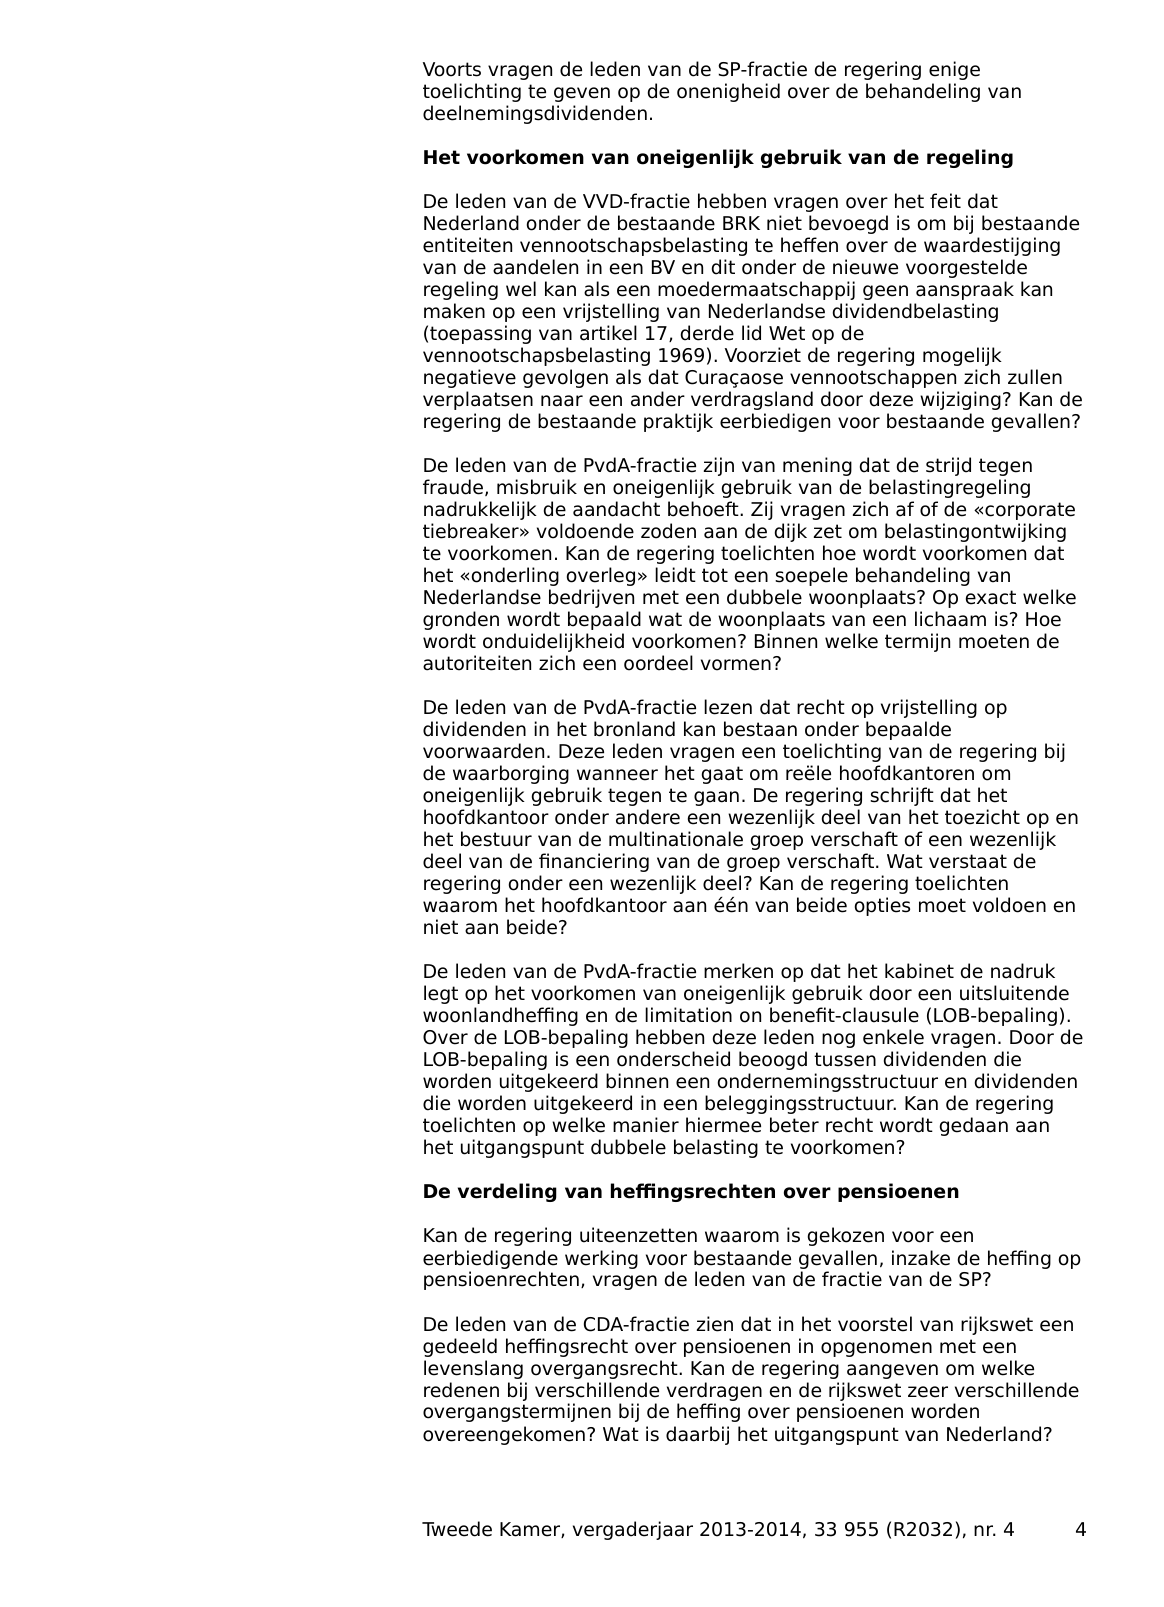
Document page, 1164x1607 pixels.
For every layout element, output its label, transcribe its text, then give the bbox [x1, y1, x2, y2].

subtitle De verdeling van heffingsrechten over pensioenen [422, 1181, 1087, 1203]
text De leden van de CDA-fractie zien dat in het voorstel van rijkswet een gedeeld heffingsrecht over pensioenen in opgenomen met een levenslang overgangsrecht. Kan de regering aangeven om welke redenen bij verschillende verdragen en de rijkswet zeer verschillende overgangstermijnen bij de heffing over pensioenen worden overeengekomen? Wat is daarbij het uitgangspunt van Nederland? [422, 1313, 1087, 1445]
text Kan de regering uiteenzetten waarom is gekozen voor een eerbiedigende werking voor bestaande gevallen, inzake de heffing op pensioenrechten, vragen de leden van de fractie van de SP? [422, 1225, 1087, 1291]
text De leden van de VVD-fractie hebben vragen over het feit dat Nederland onder de bestaande BRK niet bevoegd is om bij bestaande entiteiten vennootschapsbelasting te heffen over de waardestijging van de aandelen in een BV en dit onder de nieuwe voorgestelde regeling wel kan als een moedermaatschappij geen aanspraak kan maken op een vrijstelling van Nederlandse dividendbelasting (toepassing van artikel 17, derde lid Wet op de vennootschapsbelasting 1969). Voorziet de regering mogelijk negatieve gevolgen als dat Curaçaose vennootschappen zich zullen verplaatsen naar een ander verdragsland door deze wijziging? Kan de regering de bestaande praktijk eerbiedigen voor bestaande gevallen? [422, 191, 1087, 433]
text De leden van de PvdA-fractie lezen dat recht op vrijstelling op dividenden in het bronland kan bestaan onder bepaalde voorwaarden. Deze leden vragen een toelichting van de regering bij de waarborging wanneer het gaat om reële hoofdkantoren om oneigenlijk gebruik tegen te gaan. De regering schrijft dat het hoofdkantoor onder andere een wezenlijk deel van het toezicht op en het bestuur van de multinationale groep verschaft of een wezenlijk deel van de financiering van de groep verschaft. Wat verstaat de regering onder een wezenlijk deel? Kan de regering toelichten waarom het hoofdkantoor aan één van beide opties moet voldoen en niet aan beide? [422, 697, 1087, 939]
subtitle Het voorkomen van oneigenlijk gebruik van de regeling [422, 147, 1087, 169]
text Voorts vragen de leden van de SP-fractie de regering enige toelichting te geven op de onenigheid over de behandeling van deelnemingsdividenden. [422, 59, 1087, 125]
text De leden van de PvdA-fractie merken op dat het kabinet de nadruk legt op het voorkomen van oneigenlijk gebruik door een uitsluitende woonlandheffing en de limitation on benefit-clausule (LOB-bepaling). Over de LOB-bepaling hebben deze leden nog enkele vragen. Door de LOB-bepaling is een onderscheid beoogd tussen dividenden die worden uitgekeerd binnen een ondernemingsstructuur en dividenden die worden uitgekeerd in een beleggingsstructuur. Kan de regering toelichten op welke manier hiermee beter recht wordt gedaan aan het uitgangspunt dubbele belasting te voorkomen? [422, 961, 1087, 1159]
text De leden van de PvdA-fractie zijn van mening dat de strijd tegen fraude, misbruik en oneigenlijk gebruik van de belastingregeling nadrukkelijk de aandacht behoeft. Zij vragen zich af of de «corporate tiebreaker» voldoende zoden aan de dijk zet om belastingontwijking te voorkomen. Kan de regering toelichten hoe wordt voorkomen dat het «onderling overleg» leidt tot een soepele behandeling van Nederlandse bedrijven met een dubbele woonplaats? Op exact welke gronden wordt bepaald wat de woonplaats van een lichaam is? Hoe wordt onduidelijkheid voorkomen? Binnen welke termijn moeten de autoriteiten zich een oordeel vormen? [422, 455, 1087, 675]
